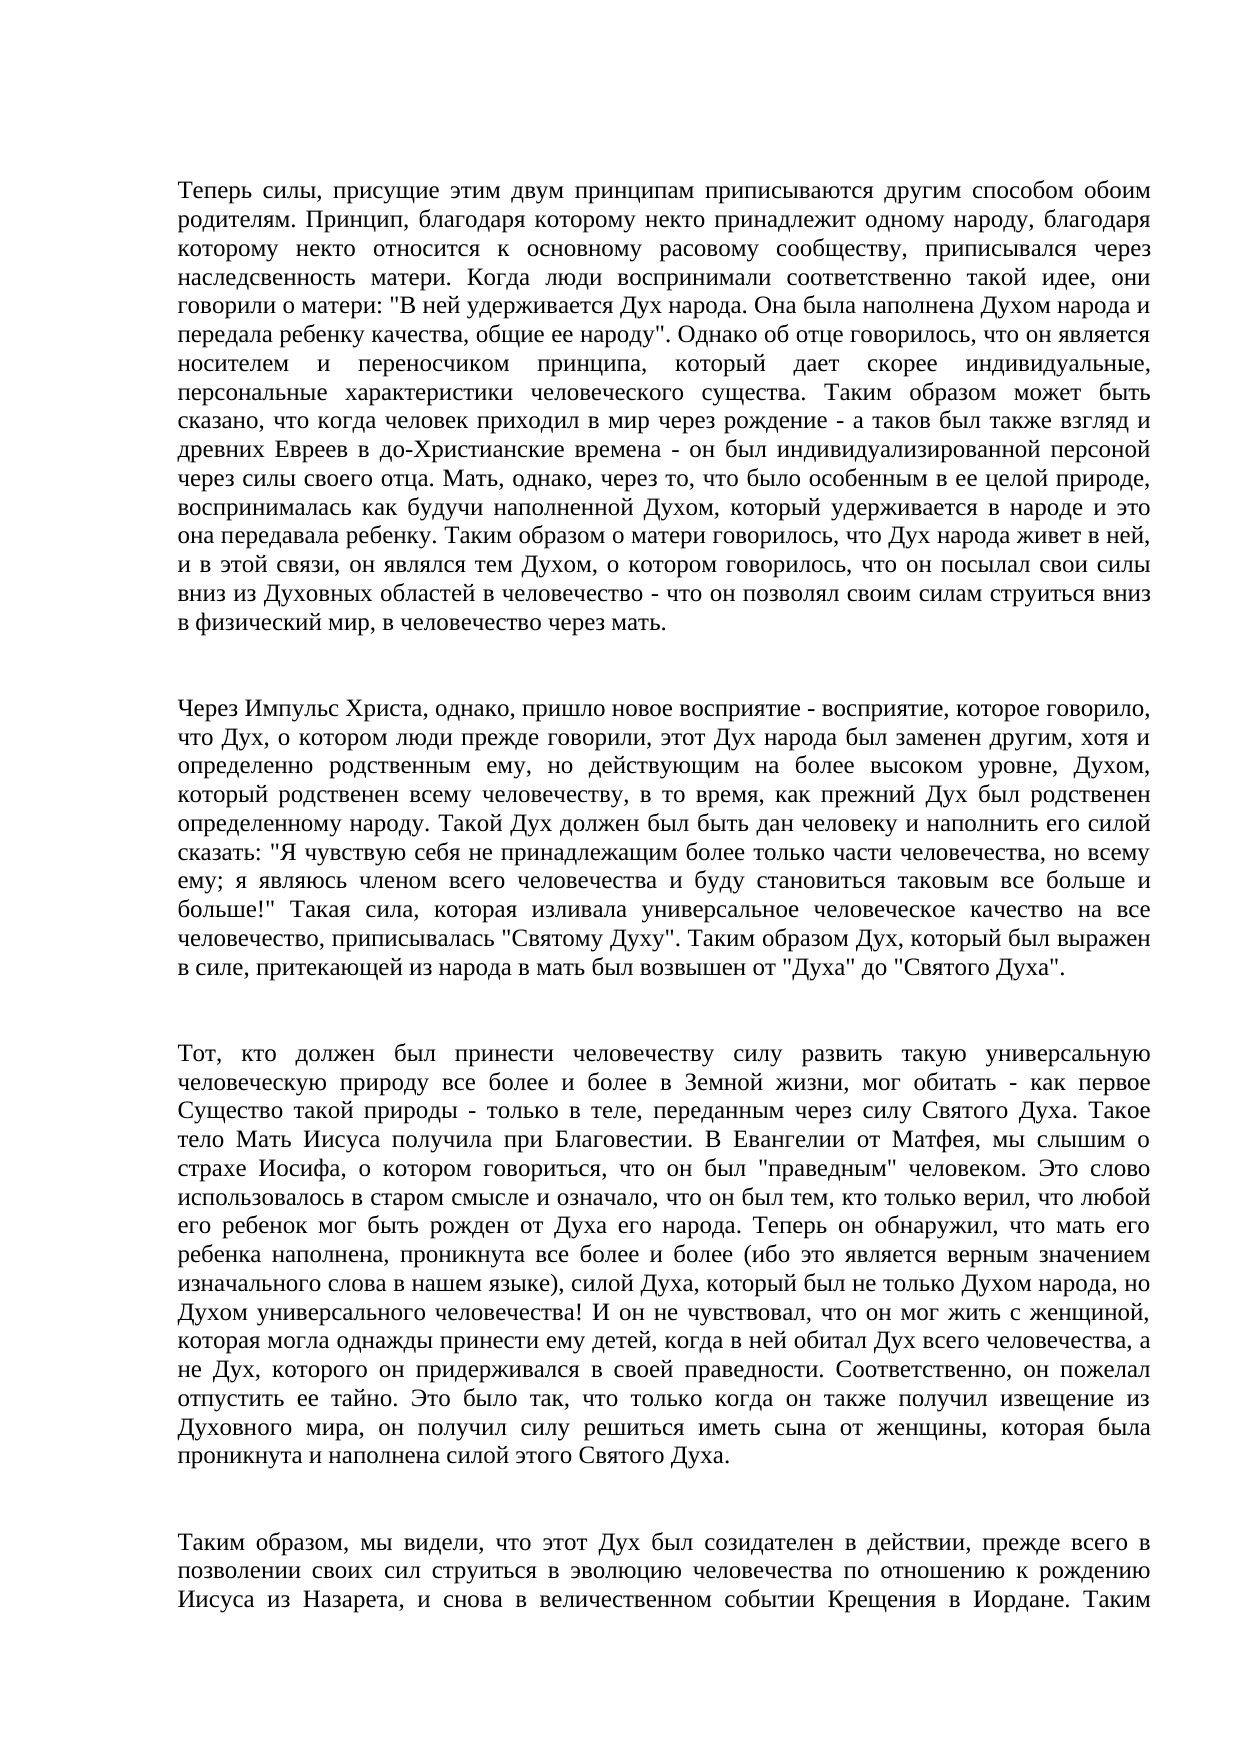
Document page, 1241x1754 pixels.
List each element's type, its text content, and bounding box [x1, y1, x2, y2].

text Таким образом, мы видели, что этот Дух был созидателен в действии, прежде всего в позволении своих сил струиться в эволюцию человечества по отношению к рождению Иисуса из Назарета, и снова в величественном событии Крещения в Иордане. Таким [177, 1527, 1152, 1613]
text Тот, кто должен был принести человечеству силу развить такую универсальную человеческую природу все более и более в Земной жизни, мог обитать - как первое Существо такой природы - только в теле, переданным через силу Святого Духа. Такое тело Мать Иисуса получила при Благовестии. В Евангелии от Матфея, мы слышим о страхе Иосифа, о котором говориться, что он был "праведным" человеком. Это слово использовалось в старом смысле и означало, что он был тем, кто только верил, что любой его ребенок мог быть рожден от Духа его народа. Теперь он обнаружил, что мать его ребенка наполнена, проникнута все более и более (ибо это является верным значением изначального слова в нашем языке), силой Духа, который был не только Духом народа, но Духом универсального человечества! И он не чувствовал, что он мог жить с женщиной, которая могла однажды принести ему детей, когда в ней обитал Дух всего человечества, а не Дух, которого он придерживался в своей праведности. Соответственно, он пожелал отпустить ее тайно. Это было так, что только когда он также получил извещение из Духовного мира, он получил силу решиться иметь сына от женщины, которая была проникнута и наполнена силой этого Святого Духа. [177, 1038, 1152, 1469]
text Через Импульс Христа, однако, пришло новое восприятие - восприятие, которое говорило, что Дух, о котором люди прежде говорили, этот Дух народа был заменен другим, хотя и определенно родственным ему, но действующим на более высоком уровне, Духом, который родственен всему человечеству, в то время, как прежний Дух был родственен определенному народу. Такой Дух должен был быть дан человеку и наполнить его силой сказать: "Я чувствую себя не принадлежащим более только части человечества, но всему ему; я являюсь членом всего человечества и буду становиться таковым все больше и больше!" Такая сила, которая изливала универсальное человеческое качество на все человечество, приписывалась "Святому Духу". Таким образом Дух, который был выражен в силе, притекающей из народа в мать был возвышен от "Духа" до "Святого Духа". [177, 693, 1152, 981]
text Теперь силы, присущие этим двум принципам приписываются другим способом обоим родителям. Принцип, благодаря которому некто принадлежит одному народу, благодаря которому некто относится к основному расовому сообществу, приписывался через наследсвенность матери. Когда люди воспринимали соответственно такой идее, они говорили о матери: "В ней удерживается Дух народа. Она была наполнена Духом народа и передала ребенку качества, общие ее народу". Однако об отце говорилось, что он является носителем и переносчиком принципа, который дает скорее индивидуальные, персональные характеристики человеческого существа. Таким образом может быть сказано, что когда человек приходил в мир через рождение - а таков был также взгляд и древних Евреев в до-Христианские времена - он был индивидуализированной персоной через силы своего отца. Мать, однако, через то, что было особенным в ее целой природе, воспринималась как будучи наполненной Духом, который удерживается в народе и это она передавала ребенку. Таким образом о матери говорилось, что Дух народа живет в ней, и в этой связи, он являлся тем Духом, о котором говорилось, что он посылал свои силы вниз из Духовных областей в человечество - что он позволял своим силам струиться вниз в физический мир, в человечество через мать. [177, 176, 1152, 636]
